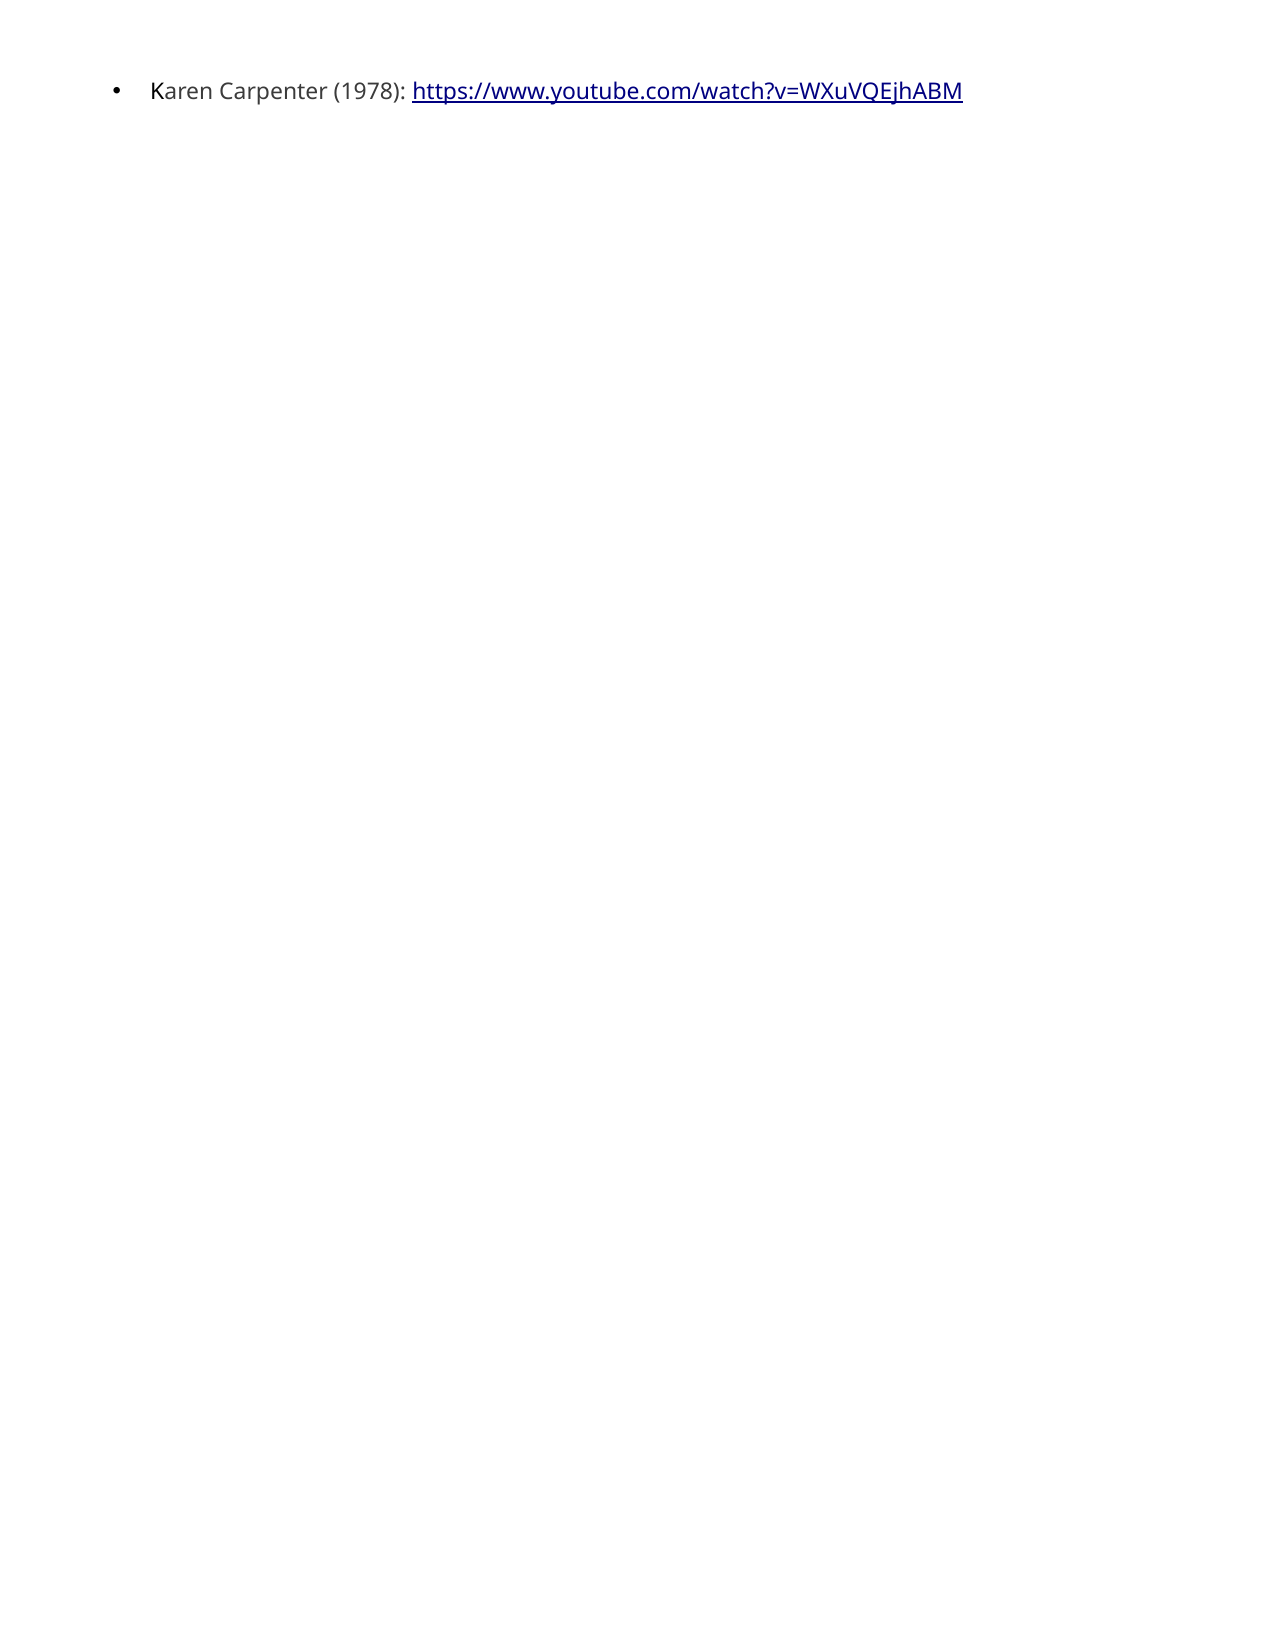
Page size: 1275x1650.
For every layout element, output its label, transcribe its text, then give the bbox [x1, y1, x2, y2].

list Karen Carpenter (1978): https://www.youtube.com/watch?v=WXuVQEjhABM [112, 75, 1200, 106]
